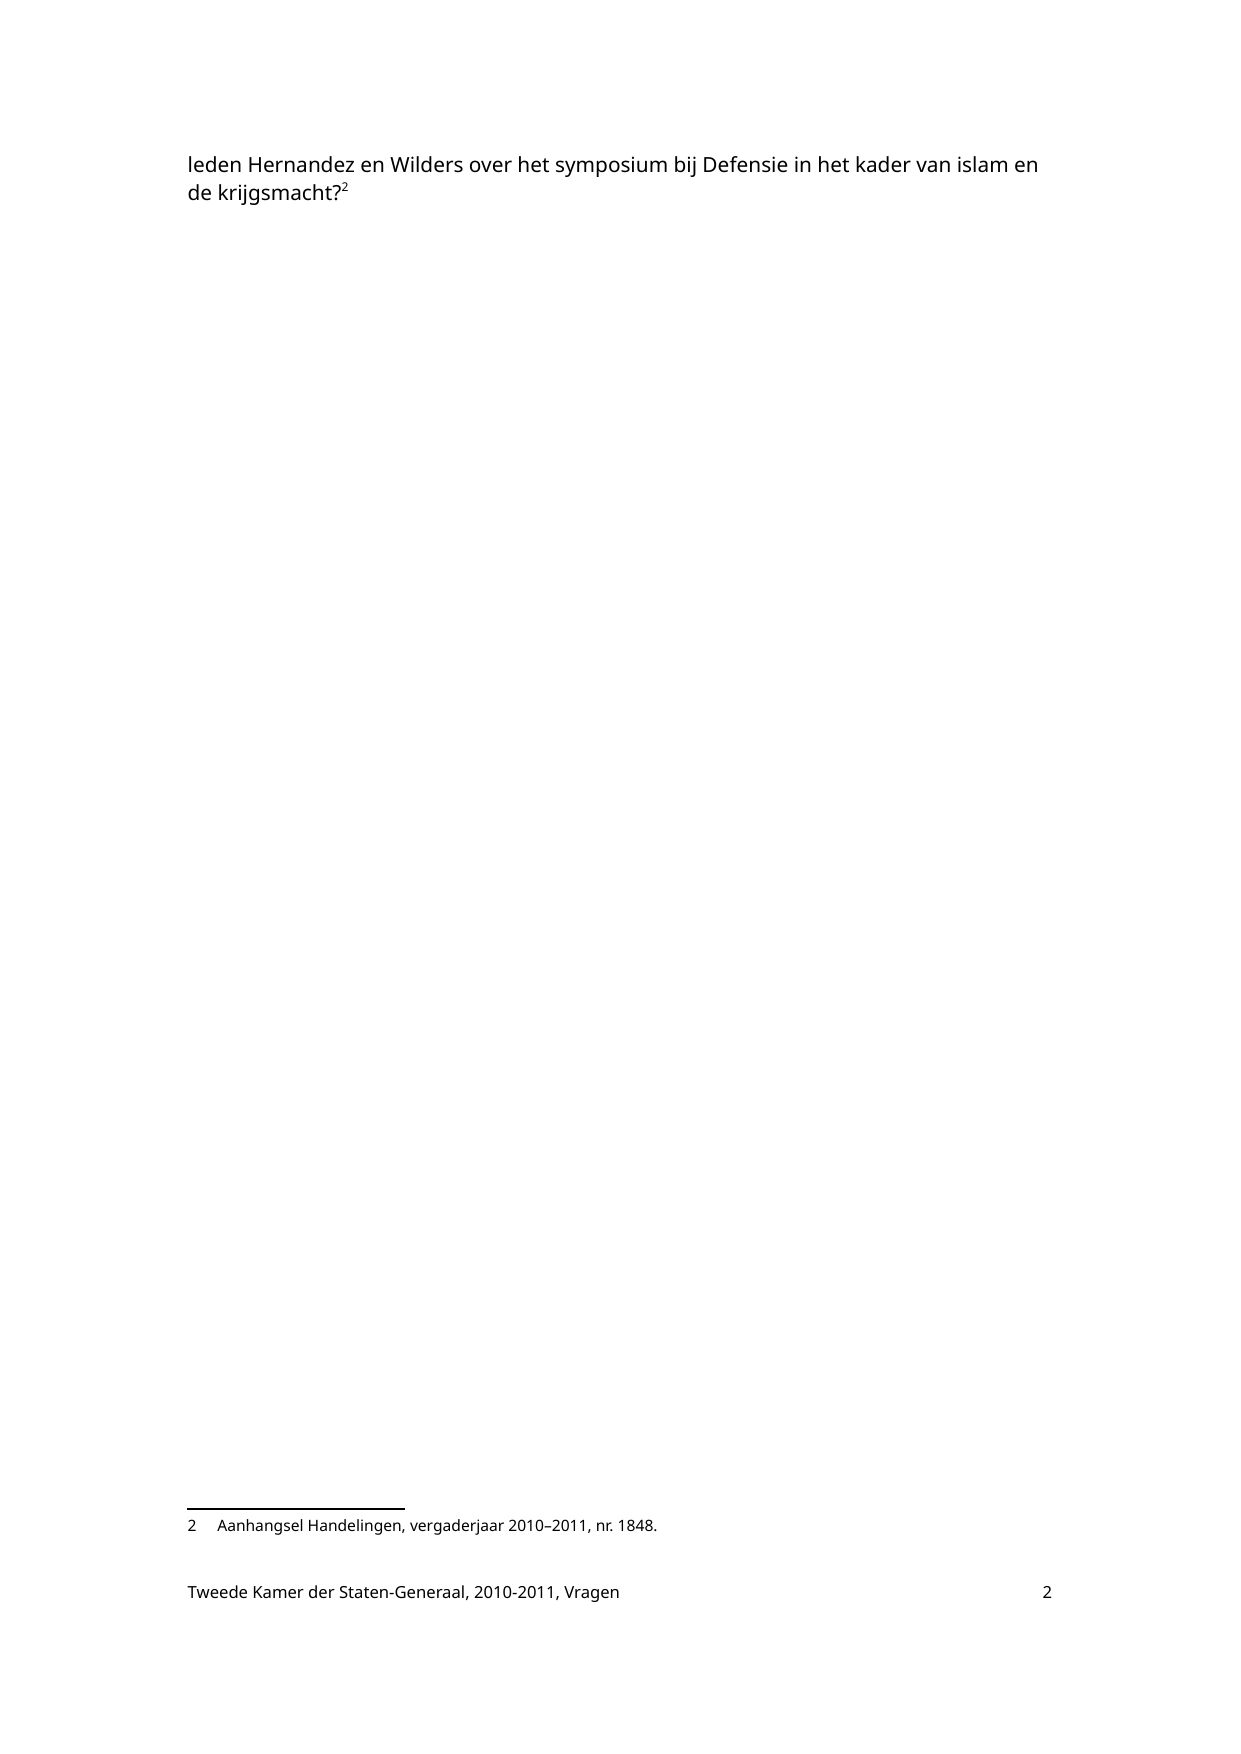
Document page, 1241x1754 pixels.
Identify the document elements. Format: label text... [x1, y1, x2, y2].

text leden Hernandez en Wilders over het symposium bij Defensie in het kader van islam en de krijgsmacht? [187, 150, 1053, 207]
text Aanhangsel Handelingen, vergaderjaar 2010–2011, nr. 1848. [187, 1508, 1053, 1536]
